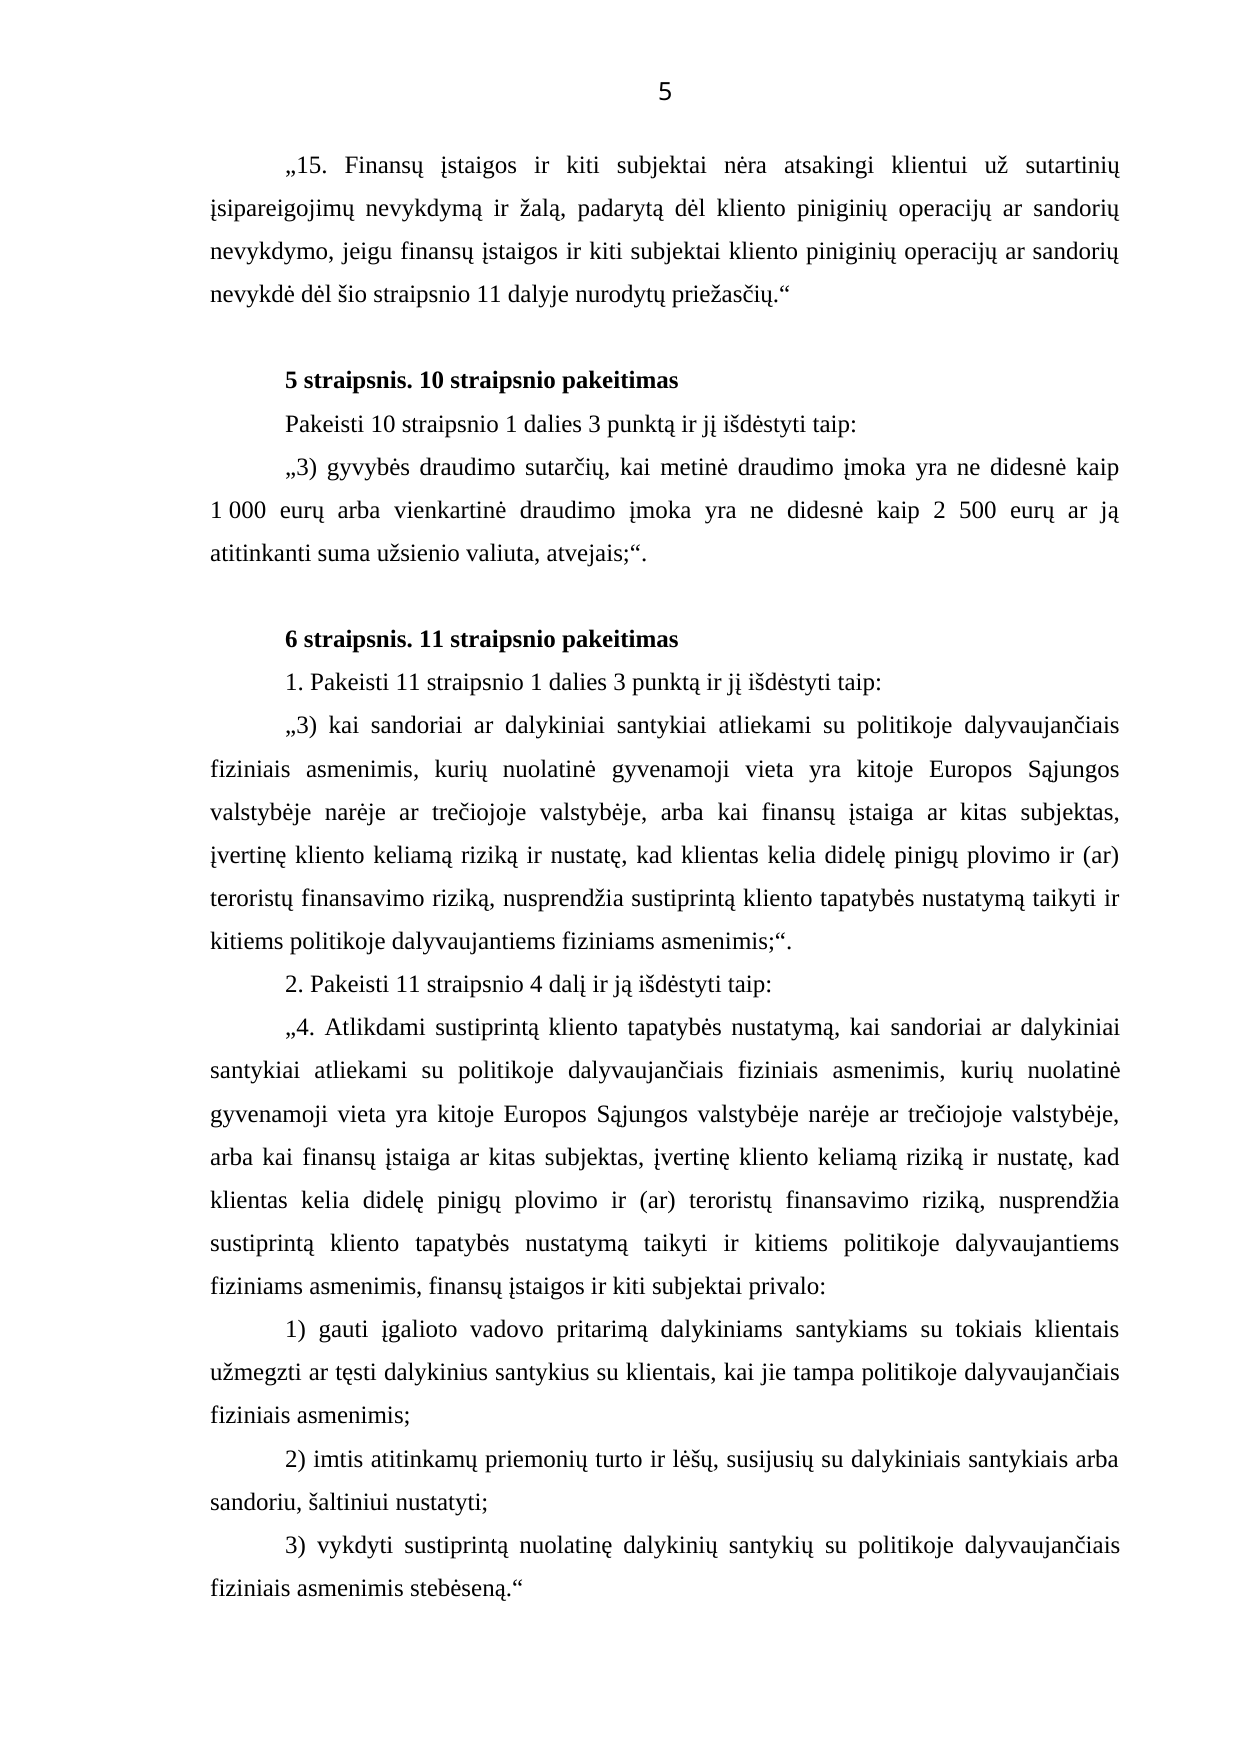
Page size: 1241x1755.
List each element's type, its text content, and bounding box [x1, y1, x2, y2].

text 5 straipsnis. 10 straipsnio pakeitimas [210, 366, 1120, 394]
text Pakeisti 10 straipsnio 1 dalies 3 punktą ir jį išdėstyti taip: [210, 409, 1120, 437]
text „4. Atlikdami sustiprintą kliento tapatybės nustatymą, kai sandoriai ar dalykiniai santykiai atliekami su politikoje dalyvaujančiais fiziniais asmenimis, kurių nuolatinė gyvenamoji vieta yra kitoje Europos Sąjungos valstybėje narėje ar trečiojoje valstybėje, arba kai finansų įstaiga ar kitas subjektas, įvertinę kliento keliamą riziką ir nustatę, kad klientas kelia didelę pinigų plovimo ir (ar) teroristų finansavimo riziką, nusprendžia sustiprintą kliento tapatybės nustatymą taikyti ir kitiems politikoje dalyvaujantiems fiziniams asmenimis, finansų įstaigos ir kiti subjektai privalo: [210, 1012, 1120, 1300]
text 1. Pakeisti 11 straipsnio 1 dalies 3 punktą ir jį išdėstyti taip: [210, 667, 1120, 696]
text 3) vykdyti sustiprintą nuolatinę dalykinių santykių su politikoje dalyvaujančiais fiziniais asmenimis stebėseną.“ [210, 1530, 1120, 1602]
text 1) gauti įgalioto vadovo pritarimą dalykiniams santykiams su tokiais klientais užmegzti ar tęsti dalykinius santykius su klientais, kai jie tampa politikoje dalyvaujančiais fiziniais asmenimis; [210, 1314, 1120, 1429]
text „3) kai sandoriai ar dalykiniai santykiai atliekami su politikoje dalyvaujančiais fiziniais asmenimis, kurių nuolatinė gyvenamoji vieta yra kitoje Europos Sąjungos valstybėje narėje ar trečiojoje valstybėje, arba kai finansų įstaiga ar kitas subjektas, įvertinę kliento keliamą riziką ir nustatę, kad klientas kelia didelę pinigų plovimo ir (ar) teroristų finansavimo riziką, nusprendžia sustiprintą kliento tapatybės nustatymą taikyti ir kitiems politikoje dalyvaujantiems fiziniams asmenimis;“. [210, 711, 1120, 955]
text 2. Pakeisti 11 straipsnio 4 dalį ir ją išdėstyti taip: [210, 969, 1120, 998]
text 6 straipsnis. 11 straipsnio pakeitimas [210, 624, 1120, 653]
text „3) gyvybės draudimo sutarčių, kai metinė draudimo įmoka yra ne didesnė kaip 1 000 eurų arba vienkartinė draudimo įmoka yra ne didesnė kaip 2 500 eurų ar ją atitinkanti suma užsienio valiuta, atvejais;“. [210, 452, 1120, 567]
text 2) imtis atitinkamų priemonių turto ir lėšų, susijusių su dalykiniais santykiais arba sandoriu, šaltiniui nustatyti; [210, 1444, 1120, 1516]
text „15. Finansų įstaigos ir kiti subjektai nėra atsakingi klientui už sutartinių įsipareigojimų nevykdymą ir žalą, padarytą dėl kliento piniginių operacijų ar sandorių nevykdymo, jeigu finansų įstaigos ir kiti subjektai kliento piniginių operacijų ar sandorių nevykdė dėl šio straipsnio 11 dalyje nurodytų priežasčių.“ [210, 150, 1120, 308]
